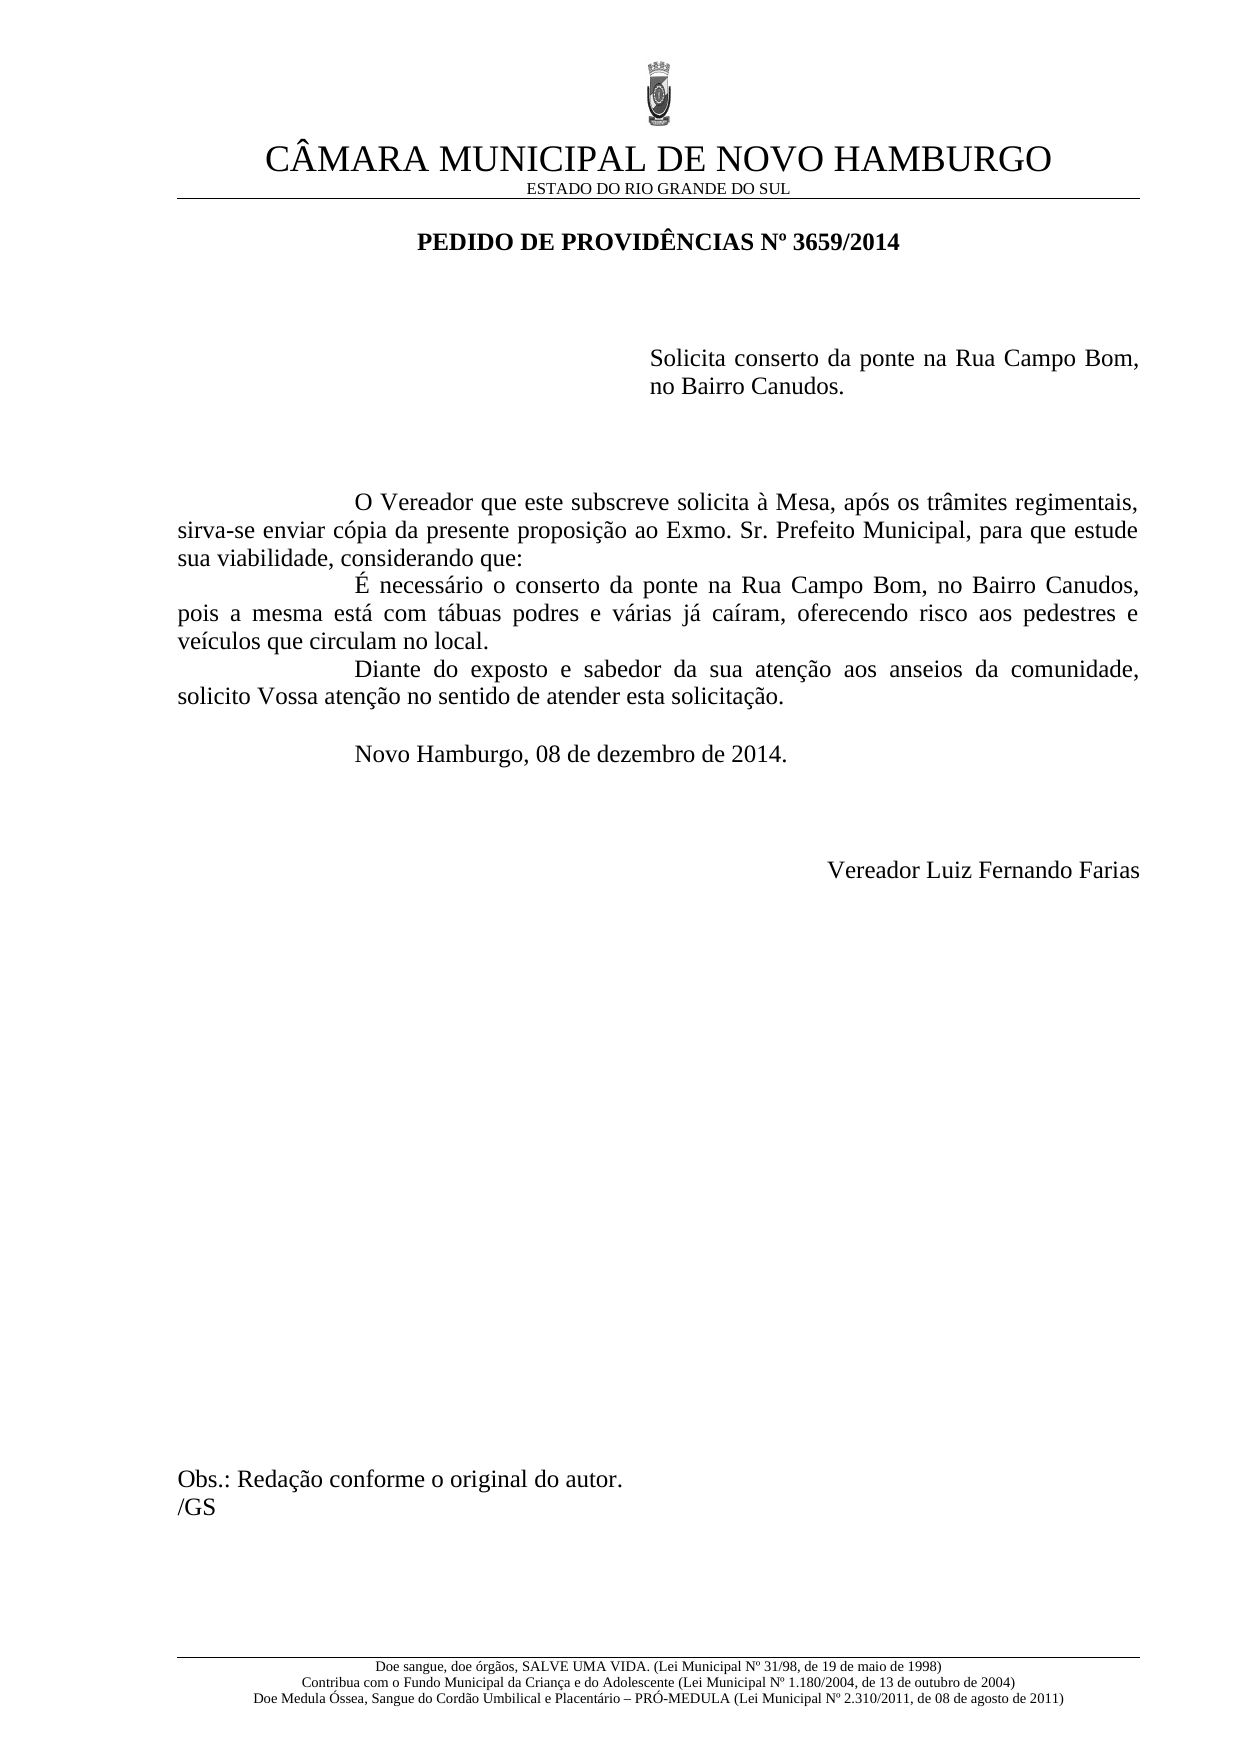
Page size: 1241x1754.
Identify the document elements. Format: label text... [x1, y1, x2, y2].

text Novo Hamburgo, 08 de dezembro de 2014. [177, 740, 1140, 767]
text É necessário o conserto da ponte na Rua Campo Bom, no Bairro Canudos, pois a mesma está com tábuas podres e várias já caíram, oferecendo risco aos pedestres e veículos que circulam no local. [177, 572, 1140, 655]
text Vereador Luiz Fernando Farias [177, 856, 1140, 884]
text Obs.: Redação conforme o original do autor. [177, 1466, 1140, 1493]
text O Vereador que este subscreve solicita à Mesa, após os trâmites regimentais, sirva-se enviar cópia da presente proposição ao Exmo. Sr. Prefeito Municipal, para que estude sua viabilidade, considerando que: [177, 488, 1140, 572]
text /GS [177, 1493, 1140, 1521]
text Solicita conserto da ponte na Rua Campo Bom, no Bairro Canudos. [649, 344, 1140, 400]
text PEDIDO DE PROVIDÊNCIAS Nº 3659/2014 [177, 228, 1140, 256]
text Diante do exposto e sabedor da sua atenção aos anseios da comunidade, solicito Vossa atenção no sentido de atender esta solicitação. [177, 655, 1140, 710]
